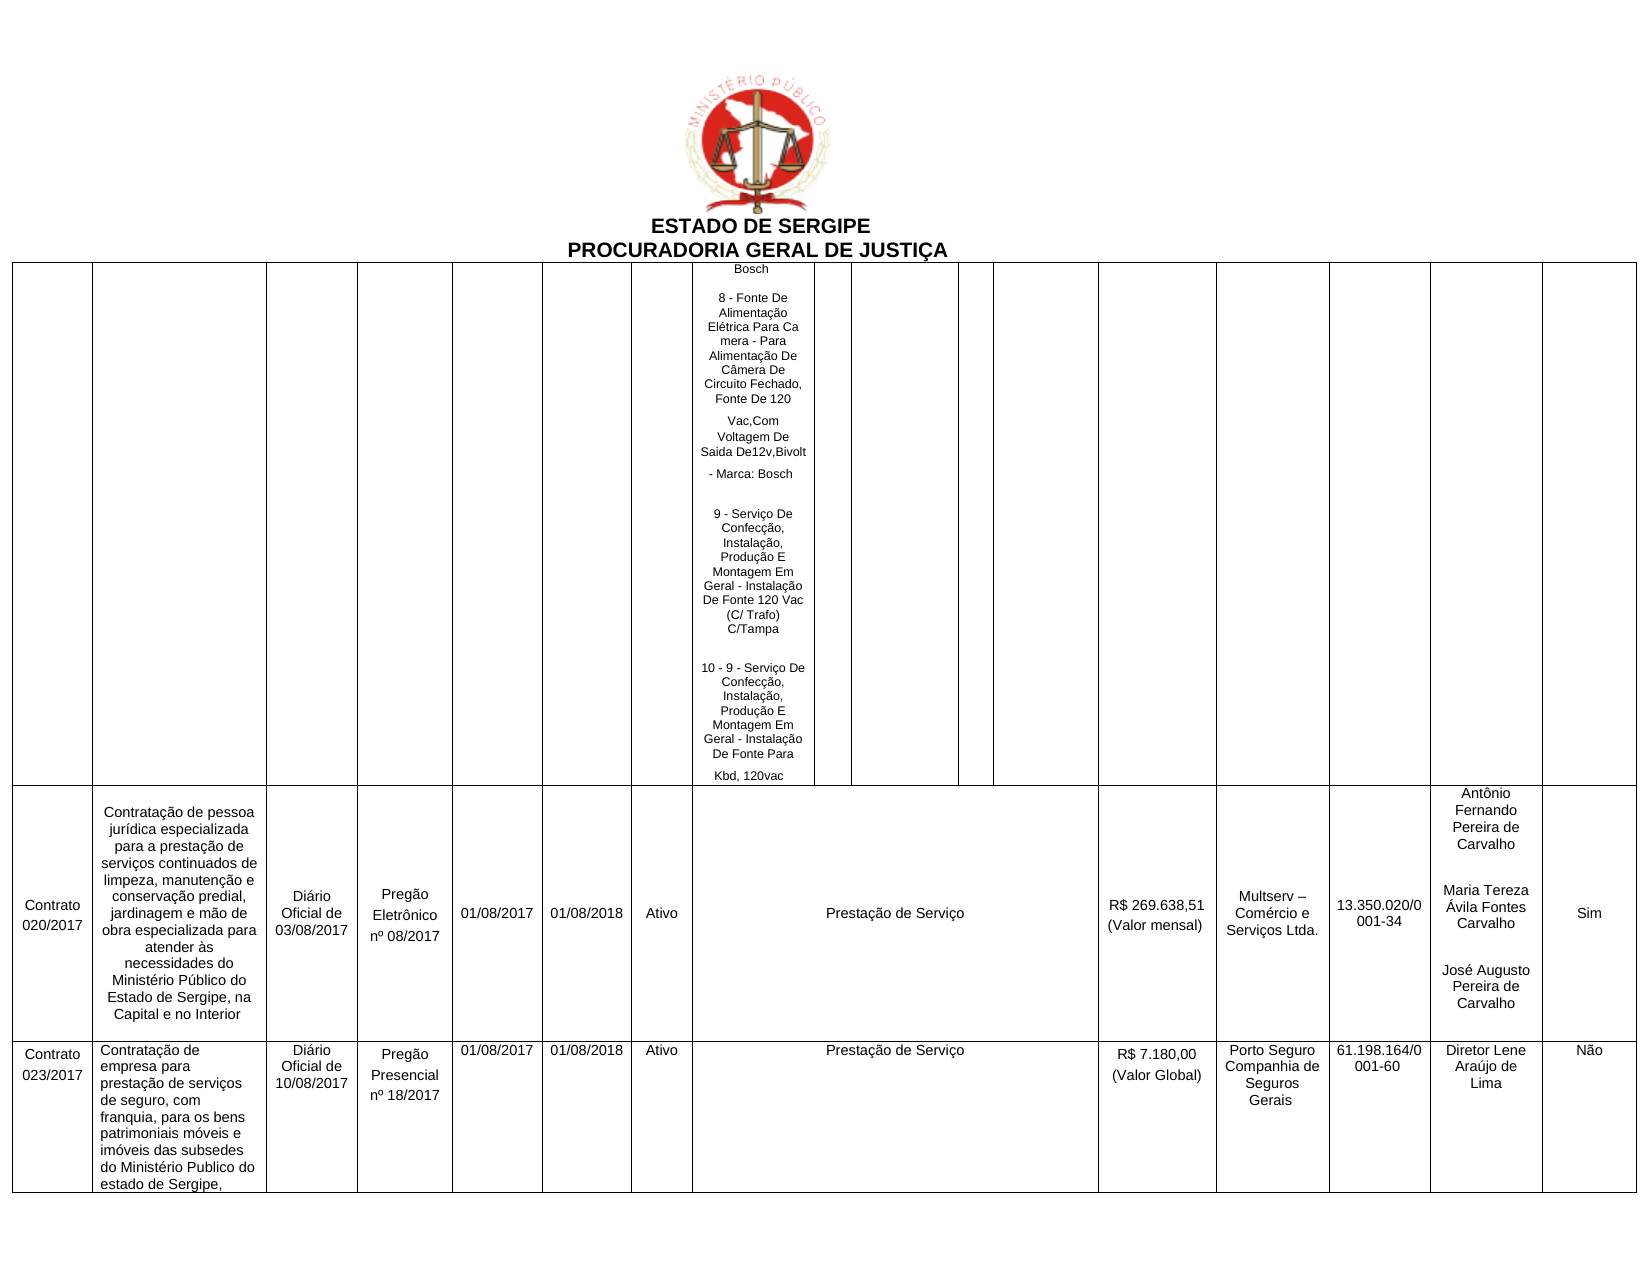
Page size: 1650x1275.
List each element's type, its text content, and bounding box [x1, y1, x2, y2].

table_cell [1217, 263, 1329, 785]
table_cell 01/08/2017 [453, 1042, 542, 1192]
table_cell 01/08/2017 [453, 786, 542, 1041]
table_cell [1543, 263, 1636, 785]
table_cell 61.198.164/0001-60 [1330, 1042, 1430, 1192]
table_cell [959, 263, 993, 785]
table_cell Prestação de Serviço [693, 786, 1098, 1041]
table_cell [358, 263, 452, 785]
table_cell Contratação de empresa para prestação de serviços de seguro, com franquia, para os bens patrimoniais móveis e imóveis das subsedes do Ministério Publico do estado de Sergipe, [93, 1042, 266, 1192]
table_cell Contrato 023/2017 [13, 1042, 92, 1192]
table_cell R$ 7.180,00 (Valor Global) [1099, 1042, 1216, 1192]
table_cell [852, 263, 958, 785]
table_cell [1330, 263, 1430, 785]
table_cell [994, 263, 1098, 785]
table_cell [267, 263, 357, 785]
table_cell Pregão Eletrônico nº 08/2017 [358, 786, 452, 1041]
table_cell [453, 263, 542, 785]
table_cell Antônio Fernando Pereira de Carvalho Maria Tereza Ávila Fontes Carvalho José Augusto Pereira de Carvalho [1431, 786, 1542, 1041]
table_cell [93, 263, 266, 785]
table_cell Ativo [632, 786, 692, 1041]
table_cell [543, 263, 631, 785]
table_cell Pregão Presencial nº 18/2017 [358, 1042, 452, 1192]
table_cell Bosch 8 - Fonte De Alimentação Elétrica Para Ca mera - Para Alimentação De Câmera De Circuito Fechado, Fonte De 120 Vac,Com Voltagem De Saida De12v,Bivolt - Marca: Bosch 9 - Serviço De Confecção, Instalação, Produção E Montagem Em Geral - Instalação De Fonte 120 Vac (C/ Trafo) C/Tampa 10 - 9 - Serviço De Confecção, Instalação, Produção E Montagem Em Geral - Instalação De Fonte Para Kbd, 120vac [693, 263, 814, 785]
table_cell 13.350.020/0001-34 [1330, 786, 1430, 1041]
table_cell Não [1543, 1042, 1636, 1192]
table_cell [13, 263, 92, 785]
table_cell [815, 263, 851, 785]
table_cell [1099, 263, 1216, 785]
table_cell Diário Oficial de 10/08/2017 [267, 1042, 357, 1192]
table_cell Diário Oficial de 03/08/2017 [267, 786, 357, 1041]
table_cell Sim [1543, 786, 1636, 1041]
table_cell [632, 263, 692, 785]
table_cell [1431, 263, 1542, 785]
table_cell Porto Seguro Companhia de Seguros Gerais [1217, 1042, 1329, 1192]
table_cell R$ 269.638,51 (Valor mensal) [1099, 786, 1216, 1041]
table_cell Prestação de Serviço [693, 1042, 1098, 1192]
table_cell 01/08/2018 [543, 1042, 631, 1192]
table_cell Contrato 020/2017 [13, 786, 92, 1041]
table_cell Ativo [632, 1042, 692, 1192]
table_cell Multserv – Comércio e Serviços Ltda. [1217, 786, 1329, 1041]
table_cell Diretor Lene Araújo de Lima [1431, 1042, 1542, 1192]
table_cell 01/08/2018 [543, 786, 631, 1041]
table_cell Contratação de pessoa jurídica especializada para a prestação de serviços continuados de limpeza, manutenção e conservação predial, jardinagem e mão de obra especializada para atender às necessidades do Ministério Público do Estado de Sergipe, na Capital e no Interior [93, 786, 266, 1041]
